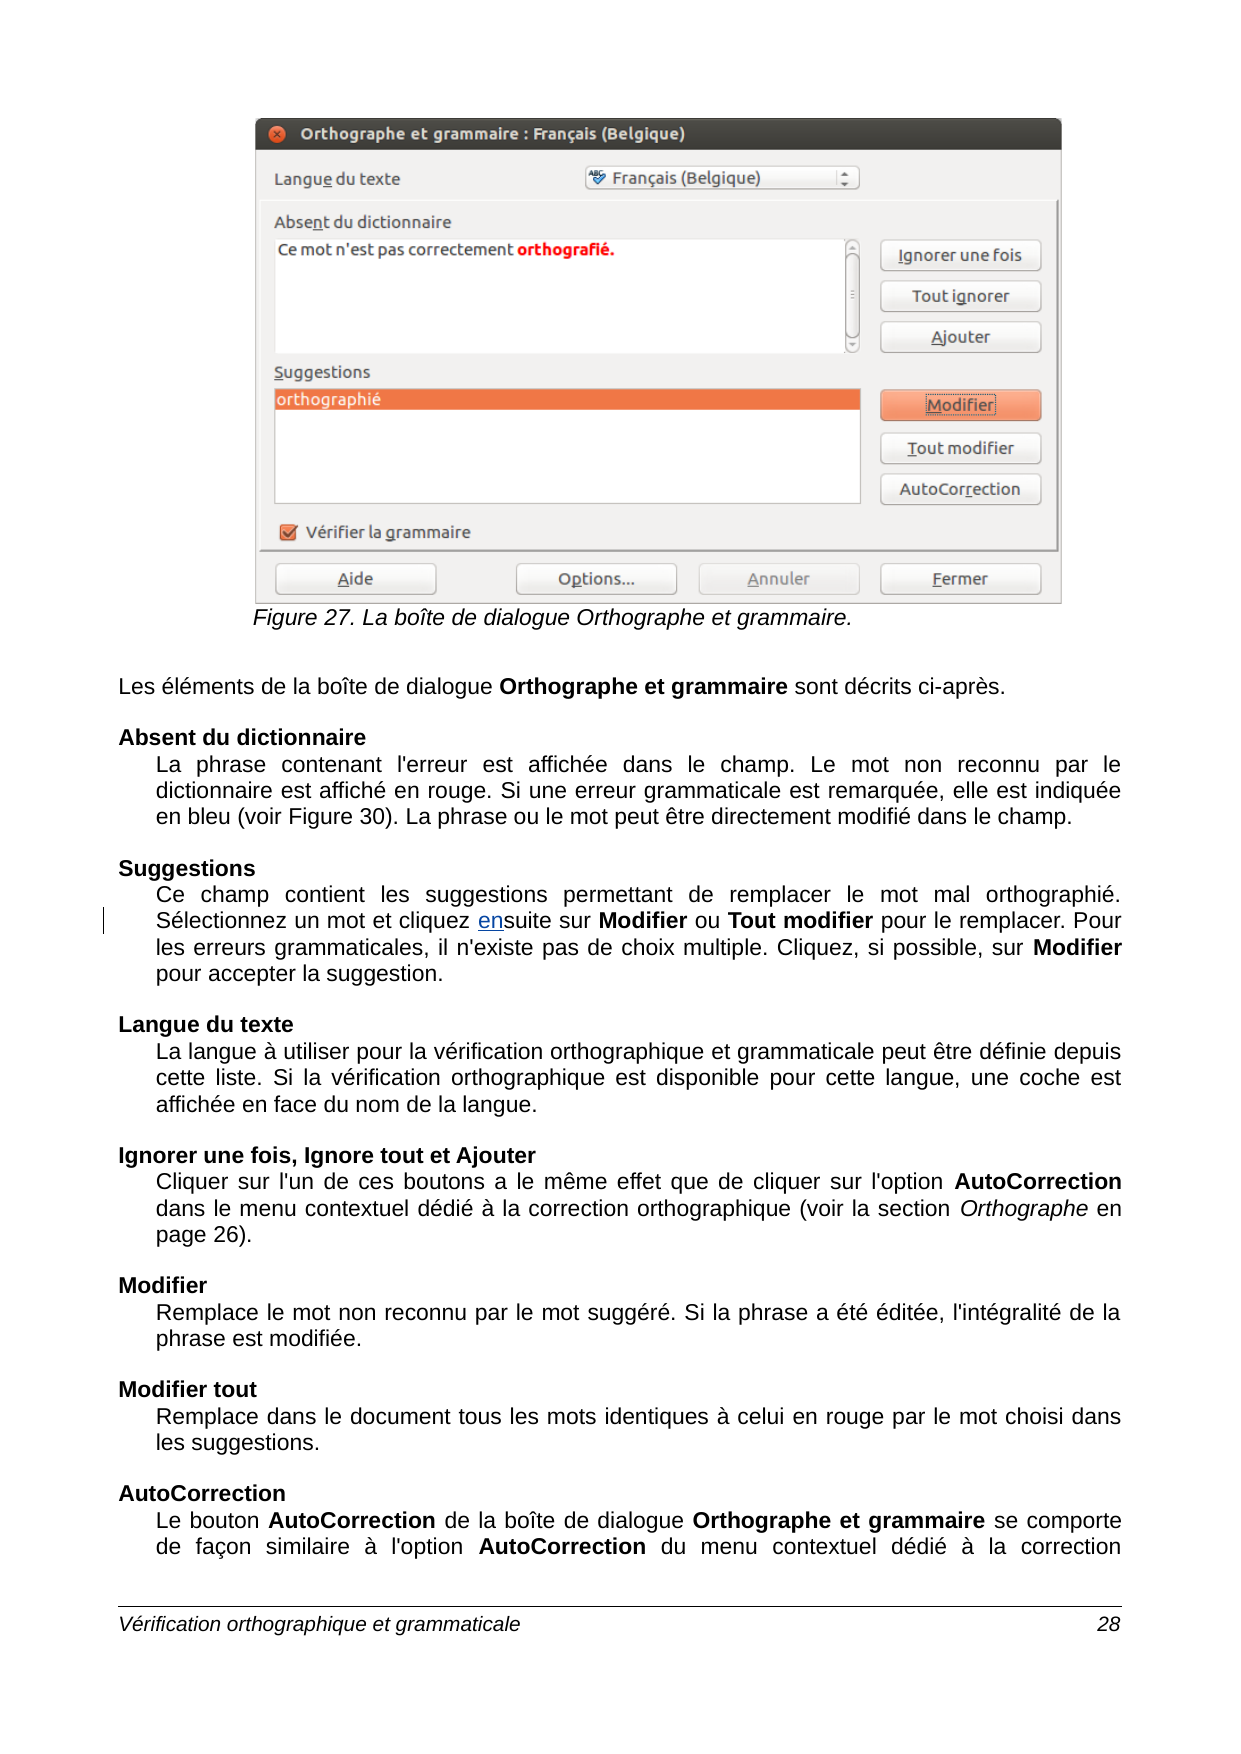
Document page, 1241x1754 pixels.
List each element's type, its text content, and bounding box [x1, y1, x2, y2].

text Ignorer une fois, Ignore tout et Ajouter [118, 1142, 1122, 1168]
list Figure 27. La boîte de dialogue Orthographe et grammaire. [253, 118, 1064, 630]
text Les éléments de la boîte de dialogue Orthographe et grammaire sont décrits ci-après. [118, 673, 1122, 699]
text Cliquer sur l'un de ces boutons a le même effet que de cliquer sur l'option AutoCorrection dans le menu contextuel dédié à la correction orthographique (voir la section Orthographe en page 26). [156, 1168, 1122, 1247]
text Absent du dictionnaire [118, 724, 1122, 751]
text Modifier [118, 1272, 1122, 1299]
text AutoCorrection [118, 1480, 1122, 1507]
text Suggestions [118, 855, 1122, 881]
text Langue du texte [118, 1011, 1122, 1038]
text La langue à utiliser pour la vérification orthographique et grammaticale peut être définie depuis cette liste. Si la vérification orthographique est disponible pour cette langue, une coche est affichée en face du nom de la langue. [156, 1038, 1122, 1117]
text La phrase contenant l'erreur est affichée dans le champ. Le mot non reconnu par le dictionnaire est affiché en rouge. Si une erreur grammaticale est remarquée, elle est indiquée en bleu (voir Figure 30). La phrase ou le mot peut être directement modifié dans le champ. [156, 751, 1122, 830]
picture [255, 118, 1062, 604]
text Remplace le mot non reconnu par le mot suggéré. Si la phrase a été éditée, l'intégralité de la phrase est modifiée. [156, 1299, 1122, 1351]
text Remplace dans le document tous les mots identiques à celui en rouge par le mot choisi dans les suggestions. [156, 1403, 1122, 1455]
text Le bouton AutoCorrection de la boîte de dialogue Orthographe et grammaire se comporte de façon similaire à l'option AutoCorrection du menu contextuel dédié à la correction [156, 1507, 1122, 1559]
text Ce champ contient les suggestions permettant de remplacer le mot mal orthographié. Sélectionnez un mot et cliquez ensuite sur Modifier ou Tout modifier pour le remplacer. Pour les erreurs grammaticales, il n'existe pas de choix multiple. Cliquez, si possible, sur Modifier pour accepter la suggestion. [156, 881, 1122, 986]
text Modifier tout [118, 1376, 1122, 1403]
